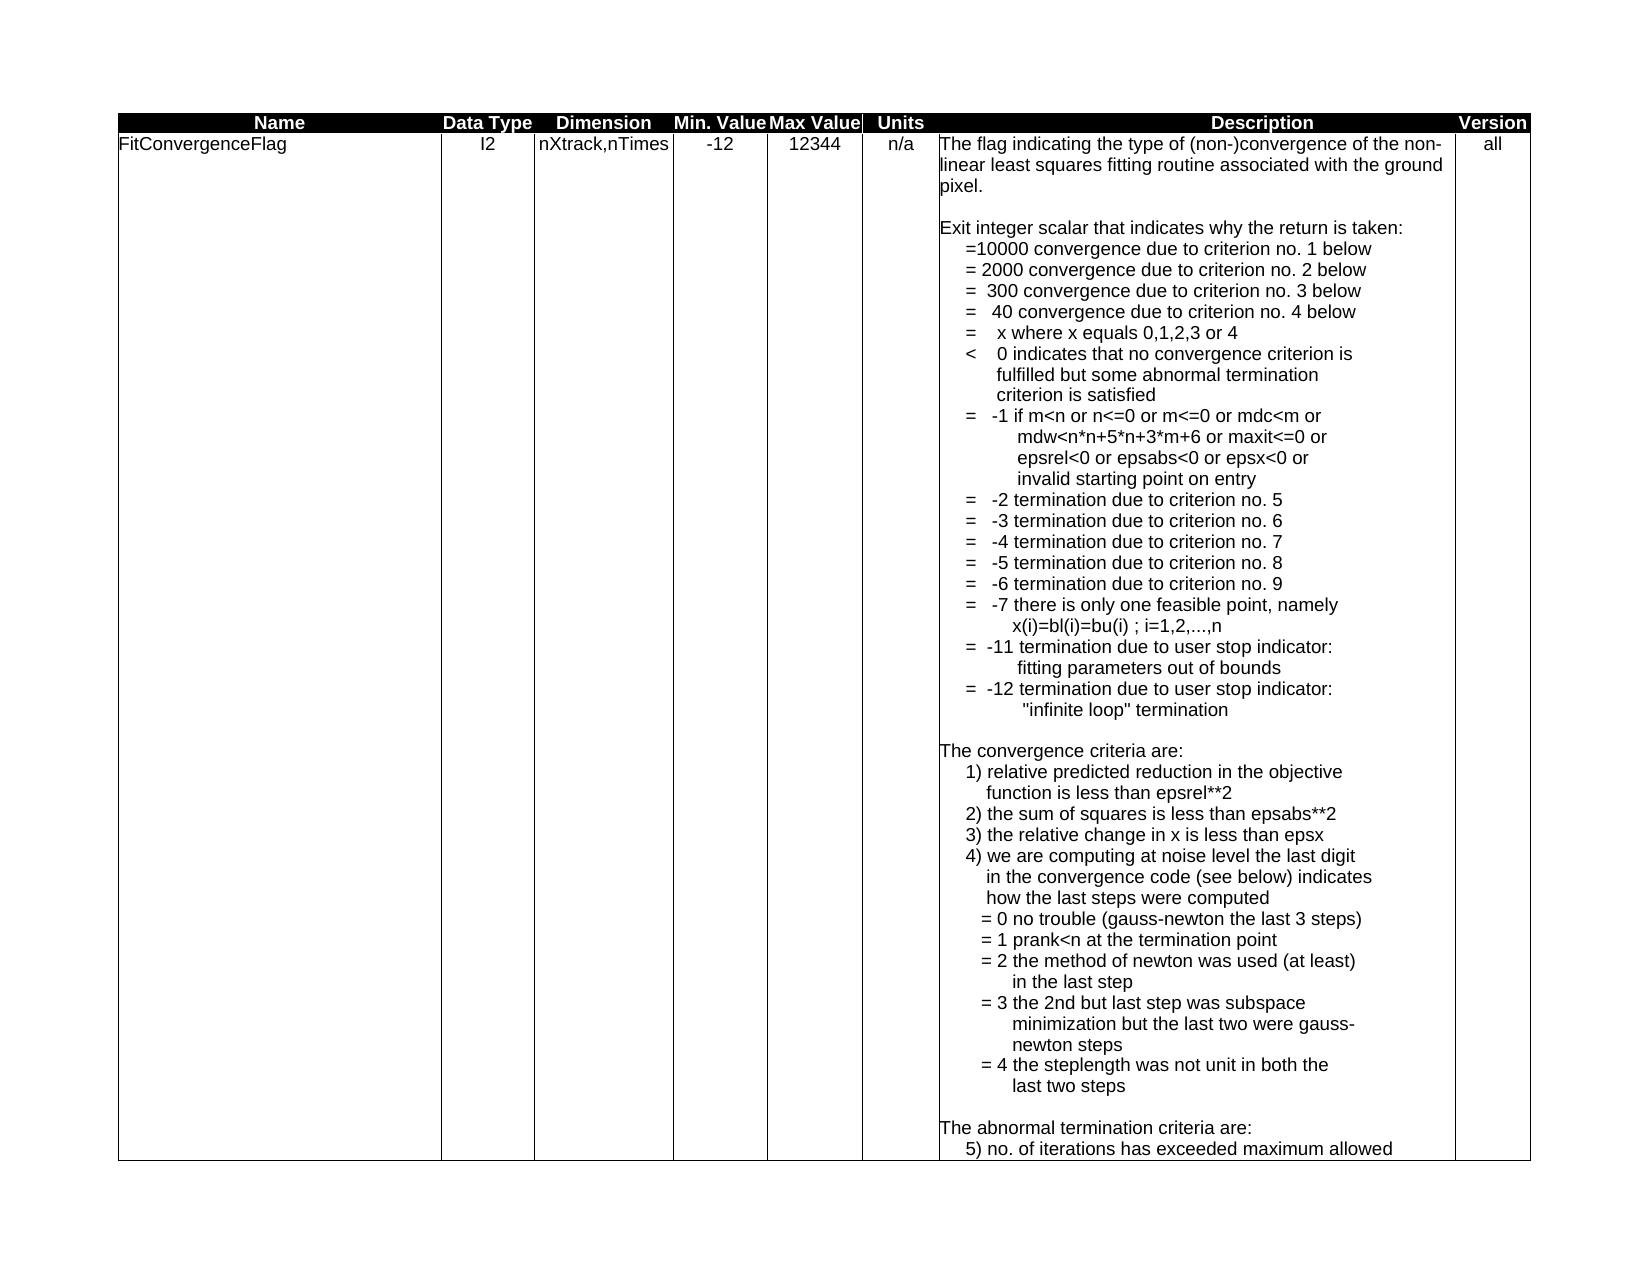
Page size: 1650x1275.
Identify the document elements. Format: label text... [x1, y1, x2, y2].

table_header Min. Value [673, 114, 767, 133]
table_header nXtrack,nTimesDescription [939, 114, 1455, 133]
table_cell I2 [442, 134, 534, 1159]
table_cell FitConvergenceFlag [119, 134, 441, 1159]
table_cell all [1456, 134, 1530, 1159]
table_cell The flag indicating the type of (non-)convergence of the non-linear least squares fitting routine associated with the ground pixel. Exit integer scalar that indicates why the return is taken: =10000 convergence due to criterion no. 1 below = 2000 convergence due to criterion no. 2 below = 300 convergence due to criterion no. 3 below = 40 convergence due to criterion no. 4 below = x where x equals 0,1,2,3 or 4 < 0 indicates that no convergence criterion is fulfilled but some abnormal termination criterion is satisfied = -1 if m<n or n<=0 or m<=0 or mdc<m or mdw<n*n+5*n+3*m+6 or maxit<=0 or epsrel<0 or epsabs<0 or epsx<0 or invalid starting point on entry = -2 termination due to criterion no. 5 = -3 termination due to criterion no. 6 = -4 termination due to criterion no. 7 = -5 termination due to criterion no. 8 = -6 termination due to criterion no. 9 = -7 there is only one feasible point, namely x(i)=bl(i)=bu(i) ; i=1,2,...,n = -11 termination due to user stop indicator: fitting parameters out of bounds = -12 termination due to user stop indicator: "infinite loop" termination The convergence criteria are: 1) relative predicted reduction in the objective function is less than epsrel**2 2) the sum of squares is less than epsabs**2 3) the relative change in x is less than epsx 4) we are computing at noise level the last digit in the convergence code (see below) indicates how the last steps were computed = 0 no trouble (gauss-newton the last 3 steps) = 1 prank<n at the termination point = 2 the method of newton was used (at least) in the last step = 3 the 2nd but last step was subspace minimization but the last two were gauss- newton steps = 4 the steplength was not unit in both the last two steps The abnormal termination criteria are: 5) no. of iterations has exceeded maximum allowed [940, 134, 1455, 1159]
table_header Dimension [534, 114, 673, 133]
table_cell 12344 [768, 134, 862, 1159]
table_cell nXtrack,nTimes [535, 134, 673, 1159]
table_cell -12 [674, 134, 767, 1159]
table_header Max Value [767, 114, 862, 133]
table_header Units [863, 114, 939, 133]
table_cell n/a [863, 134, 939, 1159]
table_header Data Type [441, 114, 534, 133]
table_header Name [119, 114, 441, 133]
table_header Version [1455, 114, 1530, 133]
